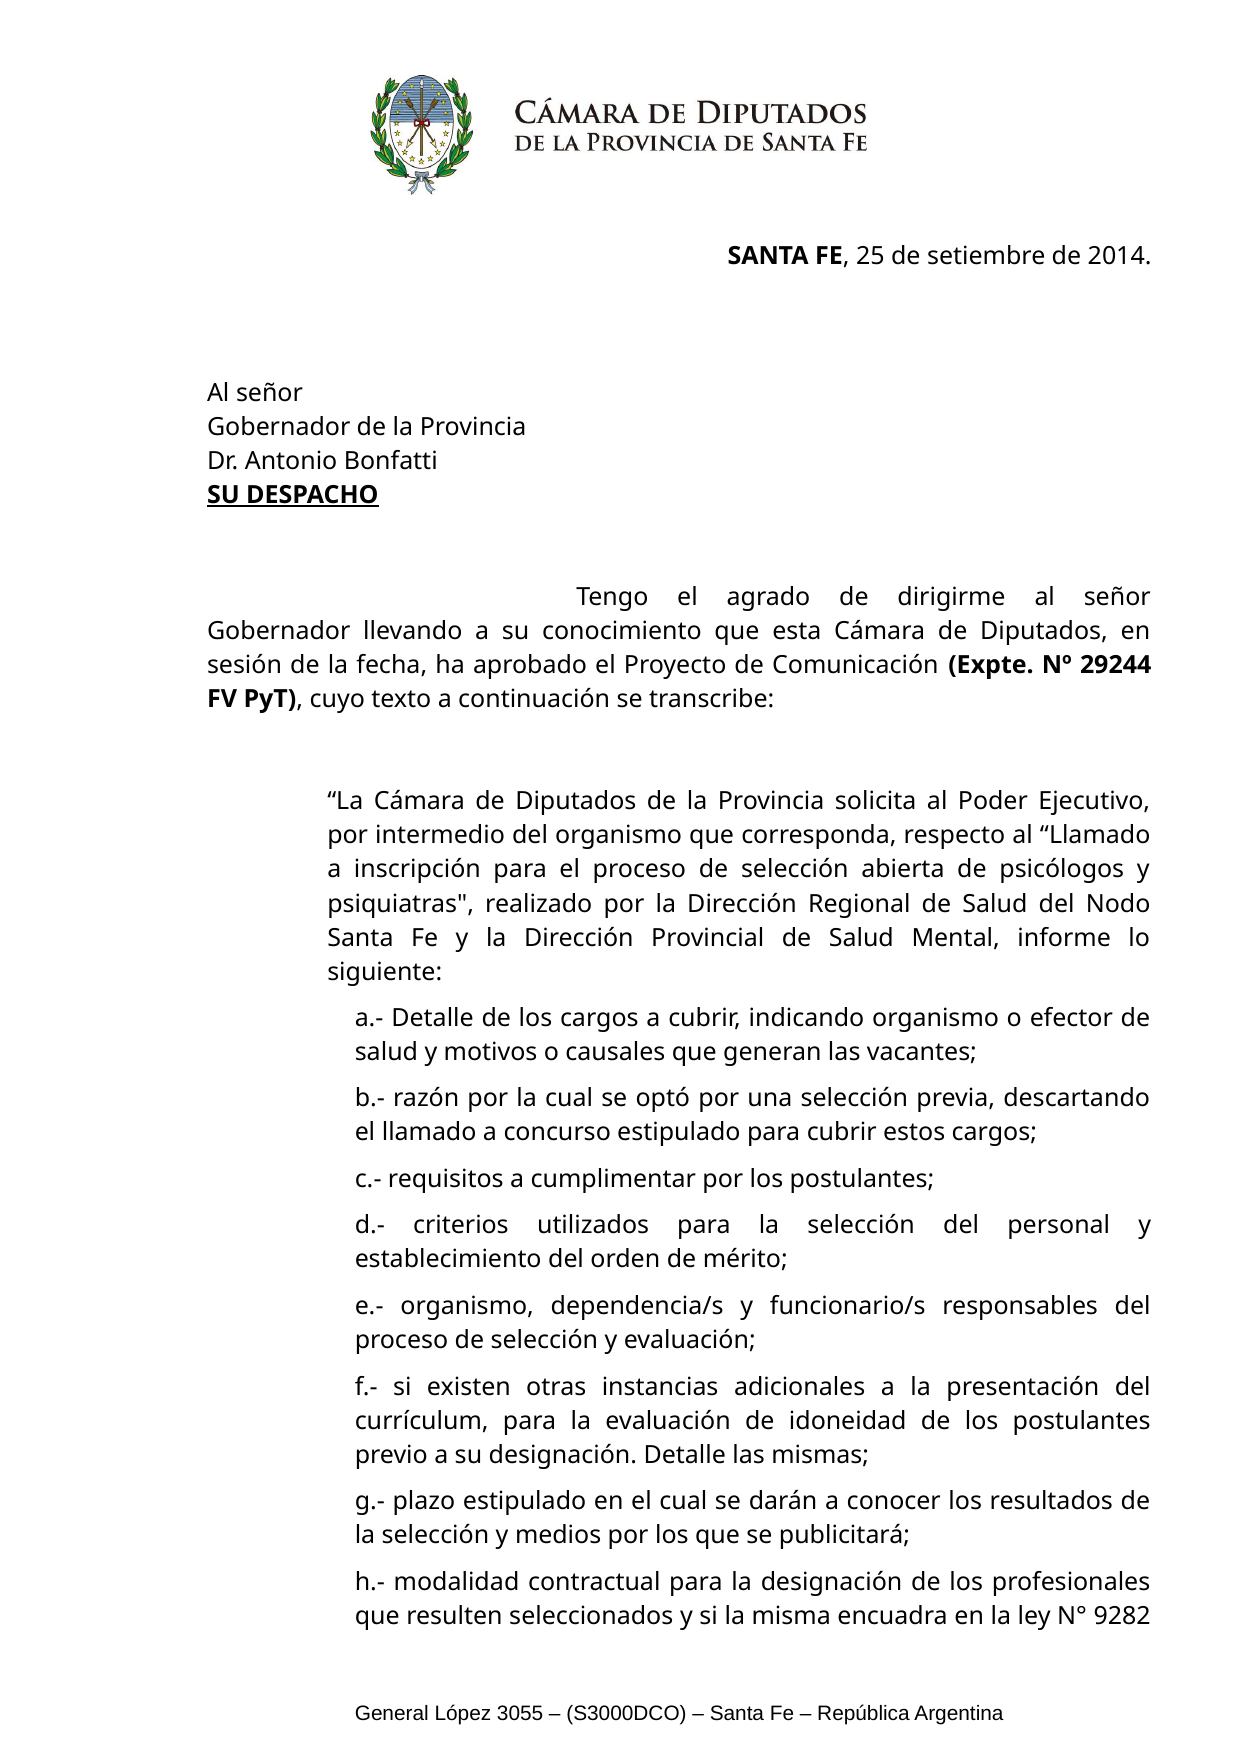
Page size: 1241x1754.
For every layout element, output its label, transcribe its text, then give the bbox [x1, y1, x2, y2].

text “La Cámara de Diputados de la Provincia solicita al Poder Ejecutivo, por intermedio del organismo que corresponda, respecto al “Llamado a inscripción para el proceso de selección abierta de psicólogos y psiquiatras", realizado por la Dirección Regional de Salud del Nodo Santa Fe y la Dirección Provincial de Salud Mental, informe lo siguiente: [327, 783, 1152, 987]
text b.- razón por la cual se optó por una selección previa, descartando el llamado a concurso estipulado para cubrir estos cargos; [354, 1080, 1152, 1148]
text g.- plazo estipulado en el cual se darán a conocer los resultados de la selección y medios por los que se publicitará; [354, 1483, 1152, 1551]
text SANTA FE, 25 de setiembre de 2014. [207, 238, 1152, 272]
text f.- si existen otras instancias adicionales a la presentación del currículum, para la evaluación de idoneidad de los postulantes previo a su designación. Detalle las mismas; [354, 1368, 1152, 1470]
text h.- modalidad contractual para la designación de los profesionales que resulten seleccionados y si la misma encuadra en la ley N° 9282 [354, 1563, 1152, 1632]
picture [370, 75, 867, 199]
text Gobernador de la Provincia [207, 408, 1152, 442]
text Tengo el agrado de dirigirme al señor Gobernador llevando a su conocimiento que esta Cámara de Diputados, en sesión de la fecha, ha aprobado el Proyecto de Comunicación (Expte. Nº 29244 FV PyT), cuyo texto a continuación se transcribe: [207, 579, 1152, 715]
text e.- organismo, dependencia/s y funcionario/s responsables del proceso de selección y evaluación; [354, 1288, 1152, 1356]
text SU DESPACHO [207, 476, 1152, 511]
text d.- criterios utilizados para la selección del personal y establecimiento del orden de mérito; [354, 1207, 1152, 1275]
text Al señor [207, 374, 1152, 408]
text Dr. Antonio Bonfatti [207, 442, 1152, 476]
text a.- Detalle de los cargos a cubrir, indicando organismo o efector de salud y motivos o causales que generan las vacantes; [354, 999, 1152, 1067]
text c.- requisitos a cumplimentar por los postulantes; [354, 1160, 1152, 1194]
